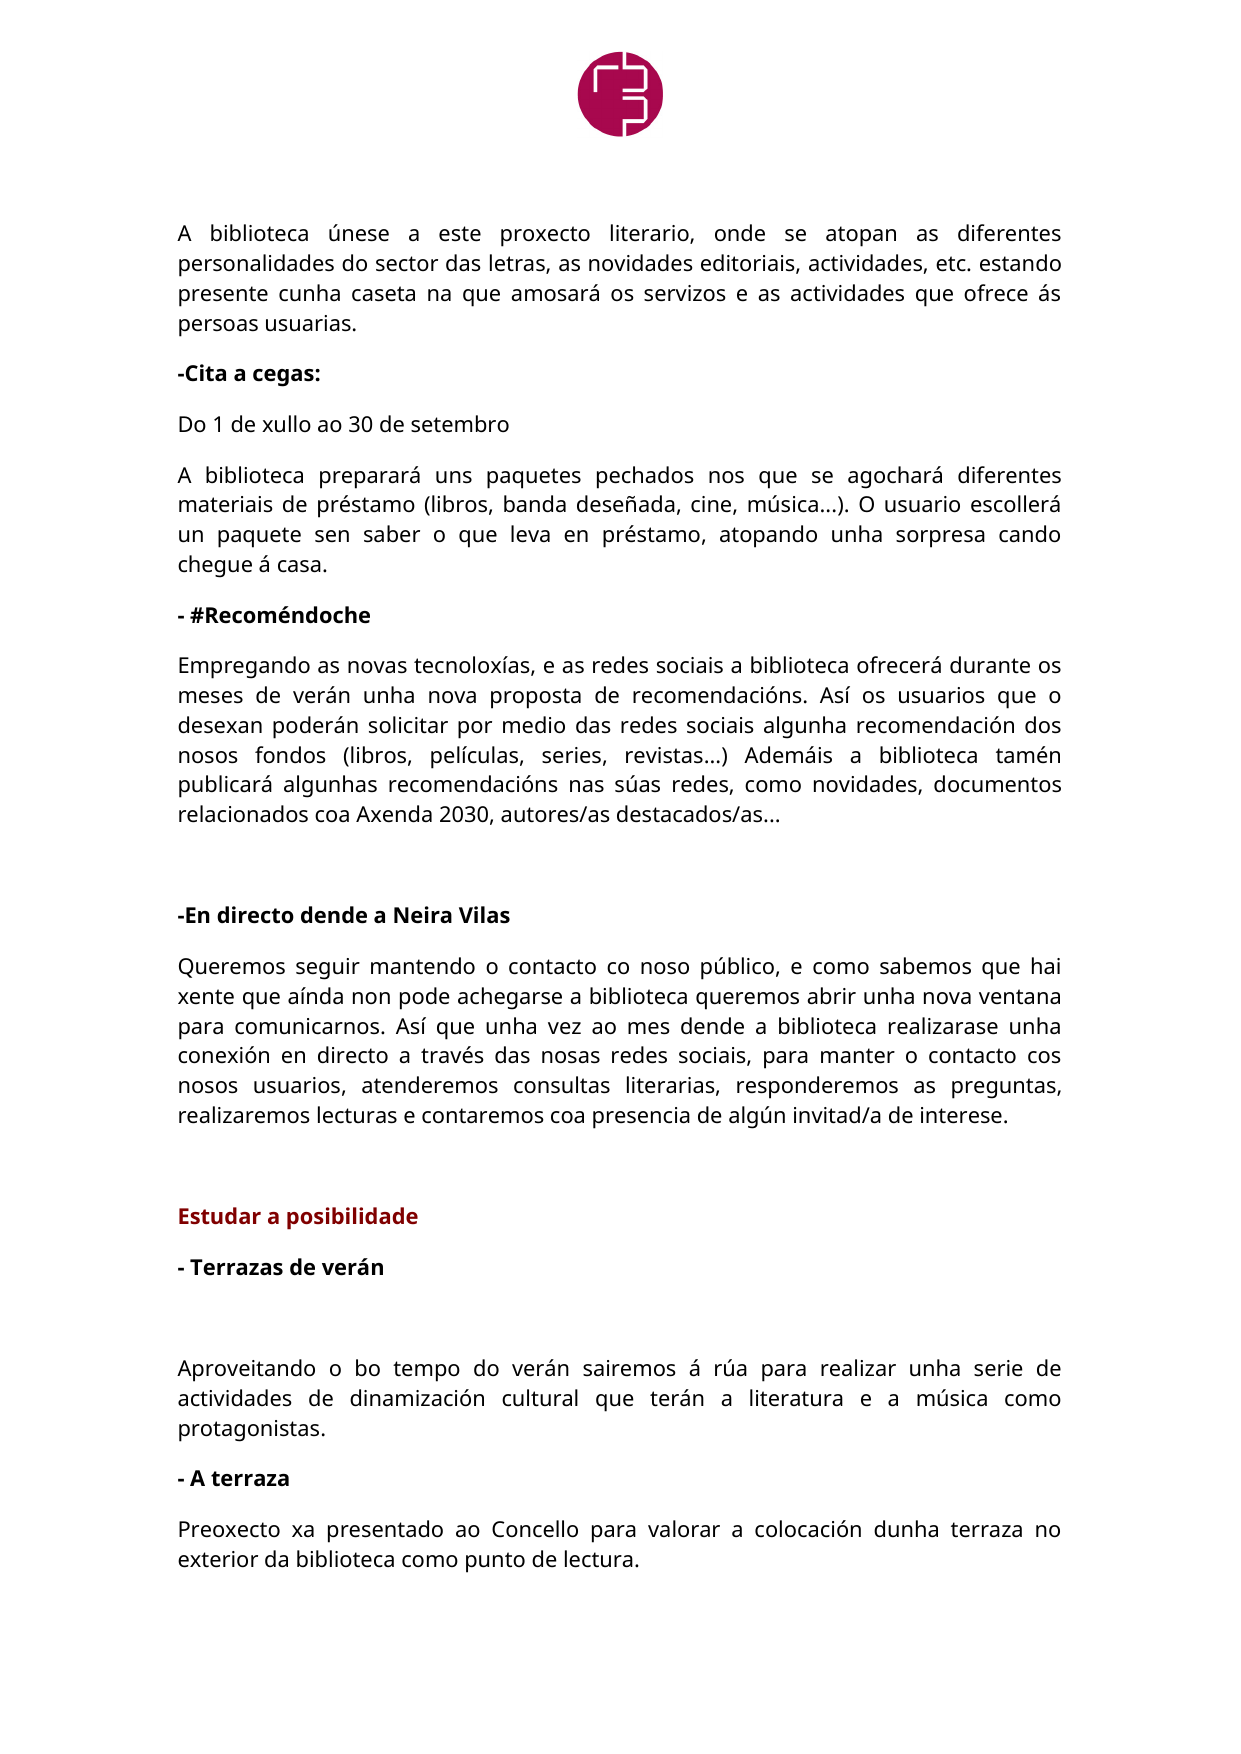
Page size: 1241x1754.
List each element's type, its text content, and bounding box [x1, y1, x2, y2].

text -Cita a cegas: [177, 358, 1063, 388]
text Preoxecto xa presentado ao Concello para valorar a colocación dunha terraza no exterior da biblioteca como punto de lectura. [177, 1514, 1063, 1573]
text - #Recoméndoche [177, 599, 1063, 629]
text - Terrazas de verán [177, 1252, 1063, 1282]
text - A terraza [177, 1463, 1063, 1493]
text -En directo dende a Neira Vilas [177, 900, 1063, 930]
text Empregando as novas tecnoloxías, e as redes sociais a biblioteca ofrecerá durante os meses de verán unha nova proposta de recomendacións. Así os usuarios que o desexan poderán solicitar por medio das redes sociais algunha recomendación dos nosos fondos (libros, películas, series, revistas...) Ademáis a biblioteca tamén publicará algunhas recomendacións nas súas redes, como novidades, documentos relacionados coa Axenda 2030, autores/as destacados/as... [177, 650, 1063, 829]
text Do 1 de xullo ao 30 de setembro [177, 409, 1063, 439]
text Queremos seguir mantendo o contacto co noso público, e como sabemos que hai xente que aínda non pode achegarse a biblioteca queremos abrir unha nova ventana para comunicarnos. Así que unha vez ao mes dende a biblioteca realizarase unha conexión en directo a través das nosas redes sociais, para manter o contacto cos nosos usuarios, atenderemos consultas literarias, responderemos as preguntas, realizaremos lecturas e contaremos coa presencia de algún invitad/a de interese. [177, 951, 1063, 1130]
text A biblioteca preparará uns paquetes pechados nos que se agochará diferentes materiais de préstamo (libros, banda deseñada, cine, música...). O usuario escollerá un paquete sen saber o que leva en préstamo, atopando unha sorpresa cando chegue á casa. [177, 459, 1063, 579]
text Aproveitando o bo tempo do verán sairemos á rúa para realizar unha serie de actividades de dinamización cultural que terán a literatura e a música como protagonistas. [177, 1353, 1063, 1442]
text Estudar a posibilidade [177, 1201, 1063, 1231]
text A biblioteca únese a este proxecto literario, onde se atopan as diferentes personalidades do sector das letras, as novidades editoriais, actividades, etc. estando presente cunha caseta na que amosará os servizos e as actividades que ofrece ás persoas usuarias. [177, 218, 1063, 337]
